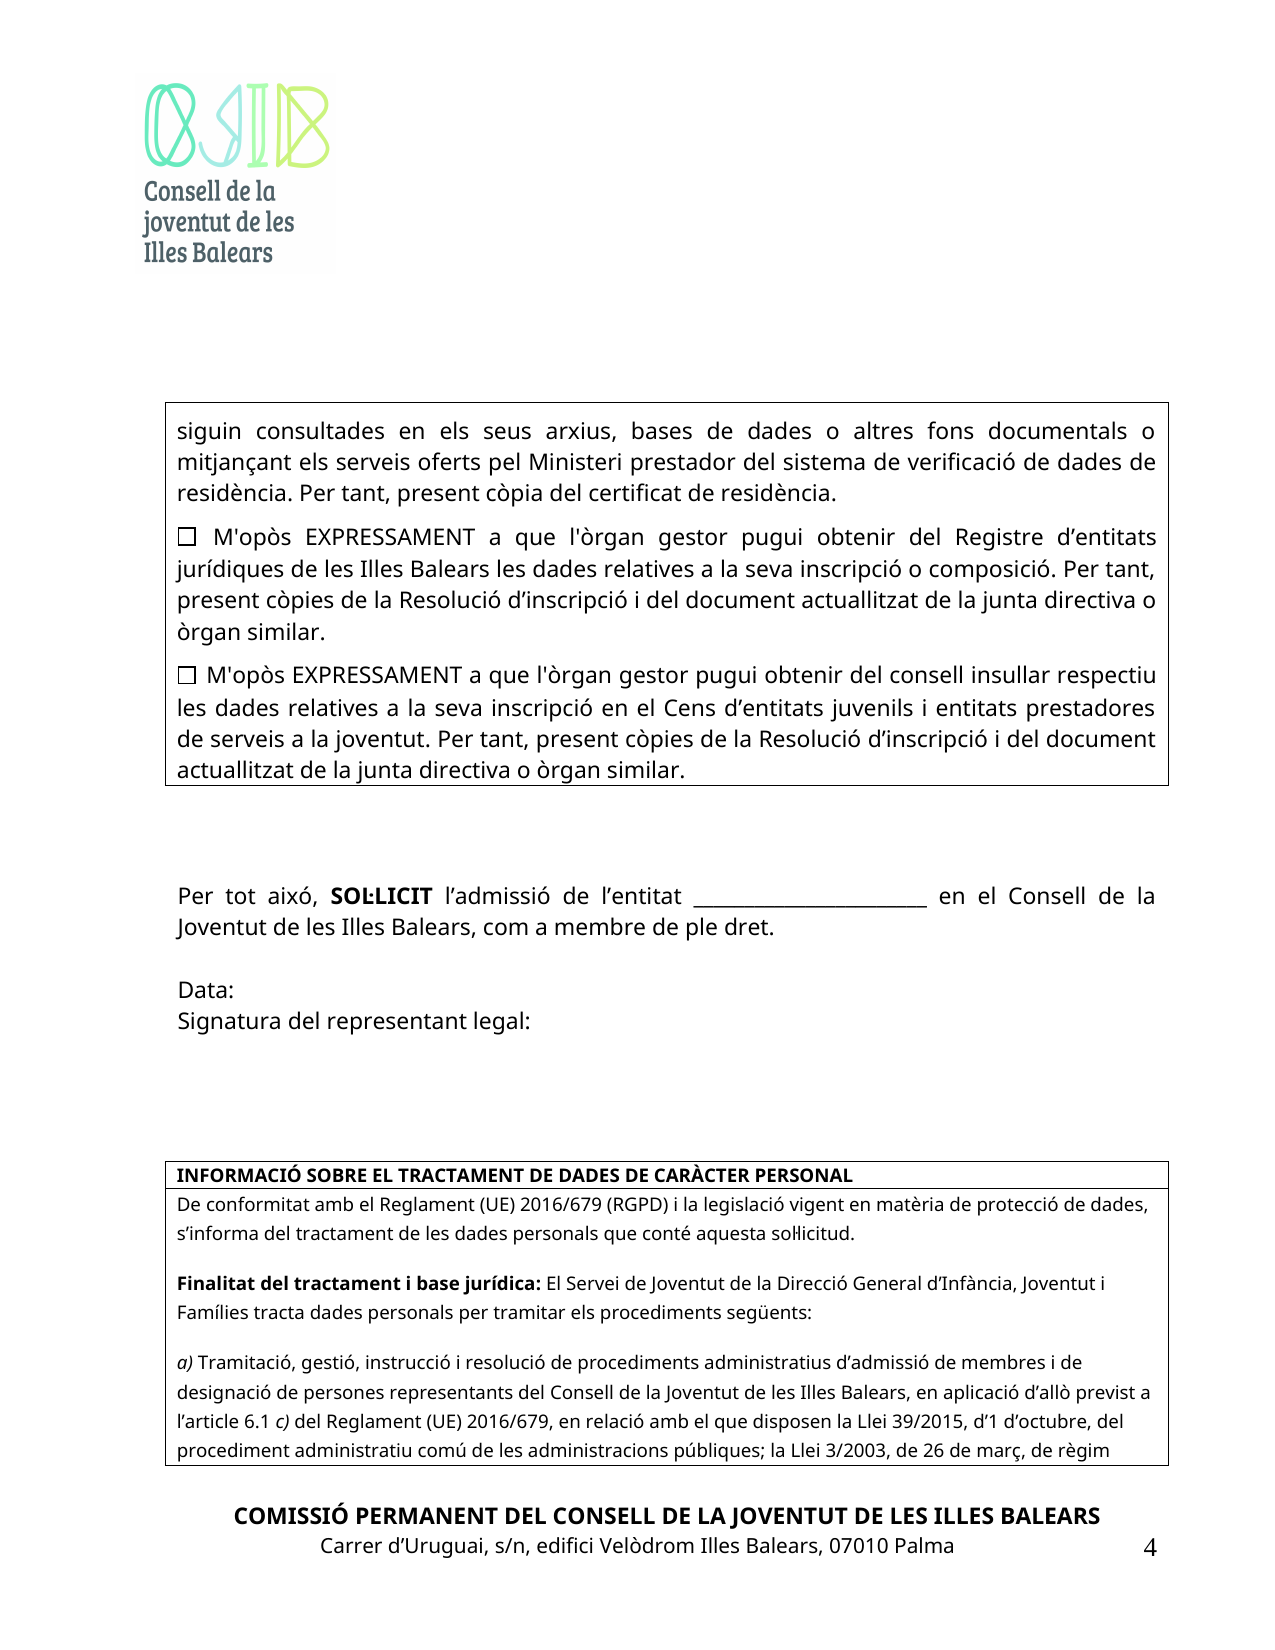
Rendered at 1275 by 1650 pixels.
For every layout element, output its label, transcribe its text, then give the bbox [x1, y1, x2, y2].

table_header siguin consultades en els seus arxius, bases de dades o altres fons documentals o mitjançant els serveis oferts pel Ministeri prestador del sistema de verificació de dades de residència. Per tant, present còpia del certificat de residència. M'opòs EXPRESSAMENT a que l'òrgan gestor pugui obtenir del Registre d’entitats jurídiques de les Illes Balears les dades relatives a la seva inscripció o composició. Per tant, present còpies de la Resolució d’inscripció i del document actuallitzat de la junta directiva o òrgan similar. M'opòs EXPRESSAMENT a que l'òrgan gestor pugui obtenir del consell insullar respectiu les dades relatives a la seva inscripció en el Cens d’entitats juvenils i entitats prestadores de serveis a la joventut. Per tant, present còpies de la Resolució d’inscripció i del document actuallitzat de la junta directiva o òrgan similar. [166, 403, 1168, 785]
text Per tot aixó, SOL·LICIT l’admissió de l’entitat _______________________ en el Consell de la Joventut de les Illes Balears, com a membre de ple dret. [177, 880, 1157, 942]
picture [135, 73, 336, 274]
text Data: [177, 974, 1157, 1005]
table_cell De conformitat amb el Reglament (UE) 2016/679 (RGPD) i la legislació vigent en matèria de protecció de dades, s’informa del tractament de les dades personals que conté aquesta sol·licitud. Finalitat del tractament i base jurídica: El Servei de Joventut de la Direcció General d’Infància, Joventut i Famílies tracta dades personals per tramitar els procediments següents: a) Tramitació, gestió, instrucció i resolució de procediments administratius d’admissió de membres i de designació de persones representants del Consell de la Joventut de les Illes Balears, en aplicació d’allò previst a l’article 6.1 c) del Reglament (UE) 2016/679, en relació amb el que disposen la Llei 39/2015, d’1 d’octubre, del procediment administratiu comú de les administracions públiques; la Llei 3/2003, de 26 de març, de règim [166, 1189, 1168, 1465]
table_header INFORMACIÓ SOBRE EL TRACTAMENT DE DADES DE CARÀCTER PERSONAL [166, 1162, 1168, 1188]
text Signatura del representant legal: [177, 1005, 1157, 1036]
